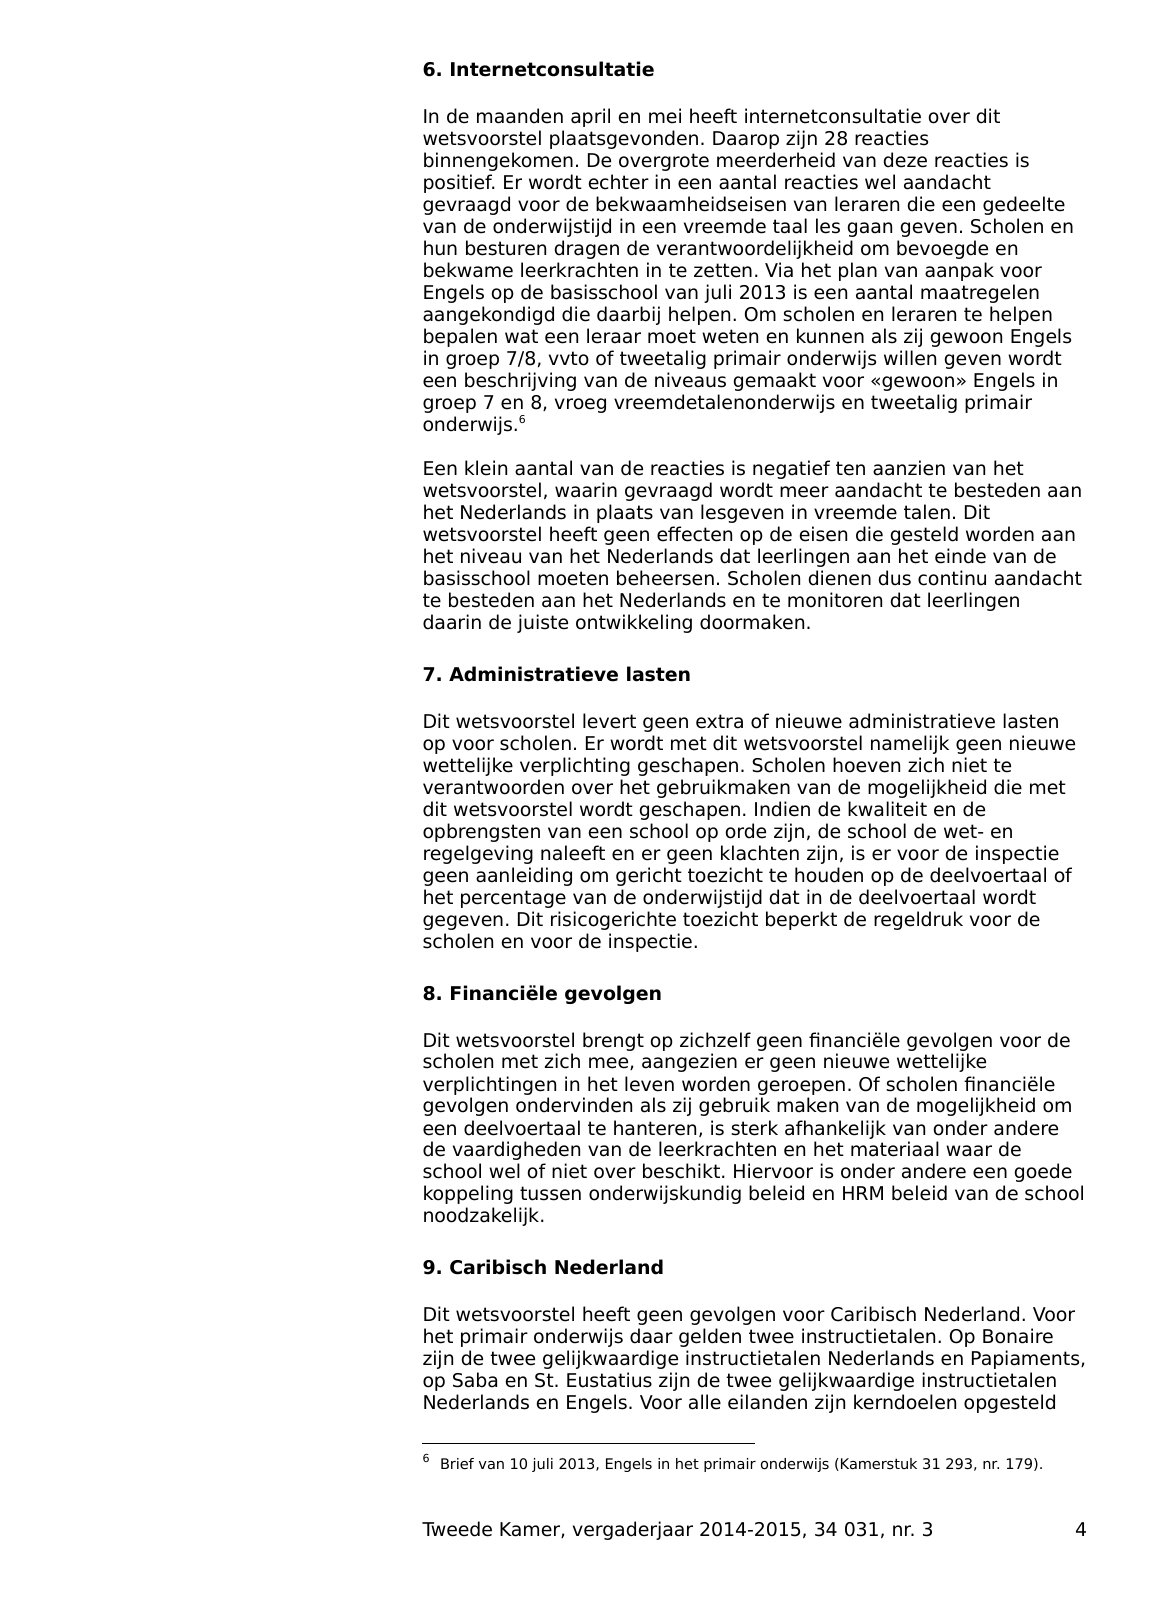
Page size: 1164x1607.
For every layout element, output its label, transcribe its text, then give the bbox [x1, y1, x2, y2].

text Dit wetsvoorstel heeft geen gevolgen voor Caribisch Nederland. Voor het primair onderwijs daar gelden twee instructietalen. Op Bonaire zijn de twee gelijkwaardige instructietalen Nederlands en Papiaments, op Saba en St. Eustatius zijn de twee gelijkwaardige instructietalen Nederlands en Engels. Voor alle eilanden zijn kerndoelen opgesteld [422, 1304, 1087, 1414]
text Brief van 10 juli 2013, Engels in het primair onderwijs (Kamerstuk 31 293, nr. 179). [422, 1452, 1087, 1474]
subtitle 8. Financiële gevolgen [422, 982, 1087, 1004]
text Dit wetsvoorstel levert geen extra of nieuwe administratieve lasten op voor scholen. Er wordt met dit wetsvoorstel namelijk geen nieuwe wettelijke verplichting geschapen. Scholen hoeven zich niet te verantwoorden over het gebruikmaken van de mogelijkheid die met dit wetsvoorstel wordt geschapen. Indien de kwaliteit en de opbrengsten van een school op orde zijn, de school de wet- en regelgeving naleeft en er geen klachten zijn, is er voor de inspectie geen aanleiding om gericht toezicht te houden op de deelvoertaal of het percentage van de onderwijstijd dat in de deelvoertaal wordt gegeven. Dit risicogerichte toezicht beperkt de regeldruk voor de scholen en voor de inspectie. [422, 711, 1087, 952]
text In de maanden april en mei heeft internetconsultatie over dit wetsvoorstel plaatsgevonden. Daarop zijn 28 reacties binnengekomen. De overgrote meerderheid van deze reacties is positief. Er wordt echter in een aantal reacties wel aandacht gevraagd voor de bekwaamheidseisen van leraren die een gedeelte van de onderwijstijd in een vreemde taal les gaan geven. Scholen en hun besturen dragen de verantwoordelijkheid om bevoegde en bekwame leerkrachten in te zetten. Via het plan van aanpak voor Engels op de basisschool van juli 2013 is een aantal maatregelen aangekondigd die daarbij helpen. Om scholen en leraren te helpen bepalen wat een leraar moet weten en kunnen als zij gewoon Engels in groep 7/8, vvto of tweetalig primair onderwijs willen geven wordt een beschrijving van de niveaus gemaakt voor «gewoon» Engels in groep 7 en 8, vroeg vreemdetalenonderwijs en tweetalig primair onderwijs. [422, 106, 1087, 436]
subtitle 7. Administratieve lasten [422, 664, 1087, 686]
subtitle 6. Internetconsultatie [422, 59, 1087, 81]
subtitle 9. Caribisch Nederland [422, 1257, 1087, 1279]
text Een klein aantal van de reacties is negatief ten aanzien van het wetsvoorstel, waarin gevraagd wordt meer aandacht te besteden aan het Nederlands in plaats van lesgeven in vreemde talen. Dit wetsvoorstel heeft geen effecten op de eisen die gesteld worden aan het niveau van het Nederlands dat leerlingen aan het einde van de basisschool moeten beheersen. Scholen dienen dus continu aandacht te besteden aan het Nederlands en te monitoren dat leerlingen daarin de juiste ontwikkeling doormaken. [422, 458, 1087, 634]
text Dit wetsvoorstel brengt op zichzelf geen financiële gevolgen voor de scholen met zich mee, aangezien er geen nieuwe wettelijke verplichtingen in het leven worden geroepen. Of scholen financiële gevolgen ondervinden als zij gebruik maken van de mogelijkheid om een deelvoertaal te hanteren, is sterk afhankelijk van onder andere de vaardigheden van de leerkrachten en het materiaal waar de school wel of niet over beschikt. Hiervoor is onder andere een goede koppeling tussen onderwijskundig beleid en HRM beleid van de school noodzakelijk. [422, 1029, 1087, 1227]
